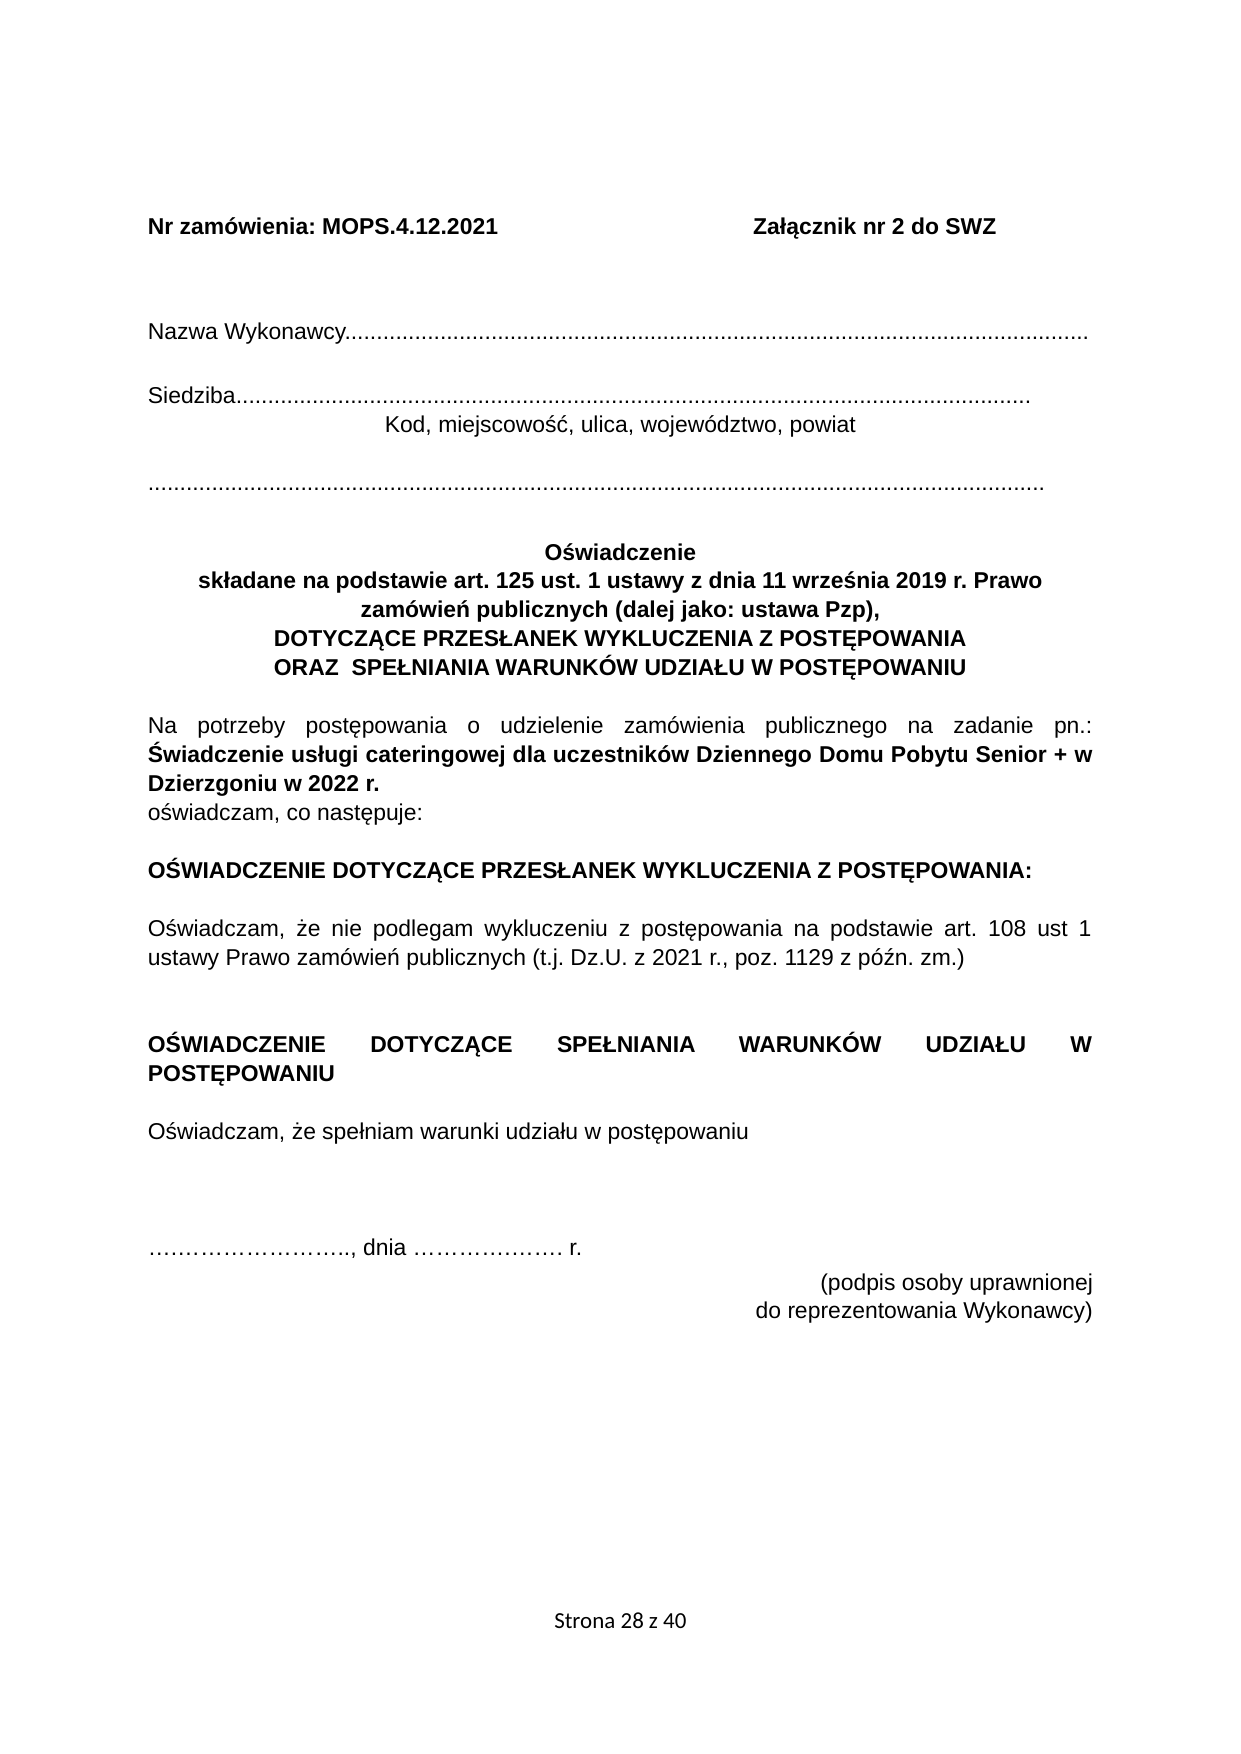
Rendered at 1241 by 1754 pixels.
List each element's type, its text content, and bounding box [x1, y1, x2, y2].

text (podpis osoby uprawnionej [148, 1268, 1093, 1295]
text Oświadczam, że spełniam warunki udziału w postępowaniu [148, 1118, 1093, 1144]
text ….………………….., dnia ………….……. r. [148, 1233, 1093, 1260]
text DOTYCZĄCE PRZESŁANEK WYKLUCZENIA Z POSTĘPOWANIA [148, 625, 1093, 652]
text oświadczam, co następuje: [148, 799, 1093, 826]
text Nr zamówienia: MOPS.4.12.2021 Załącznik nr 2 do SWZ [148, 213, 1093, 240]
text ORAZ SPEŁNIANIA WARUNKÓW UDZIAŁU W POSTĘPOWANIU [148, 654, 1093, 681]
text do reprezentowania Wykonawcy) [148, 1297, 1093, 1324]
text Nazwa Wykonawcy..................................................................................................................... [148, 318, 1093, 344]
text Siedziba............................................................................................................................. [148, 382, 1093, 408]
text OŚWIADCZENIE DOTYCZĄCE PRZESŁANEK WYKLUCZENIA Z POSTĘPOWANIA: [148, 857, 1093, 883]
text OŚWIADCZENIE DOTYCZĄCE SPEŁNIANIA WARUNKÓW UDZIAŁU W POSTĘPOWANIU [148, 1031, 1093, 1086]
text ............................................................................................................................................. [148, 469, 1093, 495]
text Oświadczam, że nie podlegam wykluczeniu z postępowania na podstawie art. 108 ust 1 ustawy Prawo zamówień publicznych (t.j. Dz.U. z 2021 r., poz. 1129 z późn. zm.) [148, 915, 1093, 970]
text Na potrzeby postępowania o udzielenie zamówienia publicznego na zadanie pn.: Świadczenie usługi cateringowej dla uczestników Dziennego Domu Pobytu Senior + w Dzierzgoniu w 2022 r. [148, 712, 1093, 797]
text składane na podstawie art. 125 ust. 1 ustawy z dnia 11 września 2019 r. Prawo zamówień publicznych (dalej jako: ustawa Pzp), [148, 567, 1093, 623]
text Oświadczenie [148, 538, 1093, 565]
text Kod, miejscowość, ulica, województwo, powiat [148, 411, 1093, 437]
